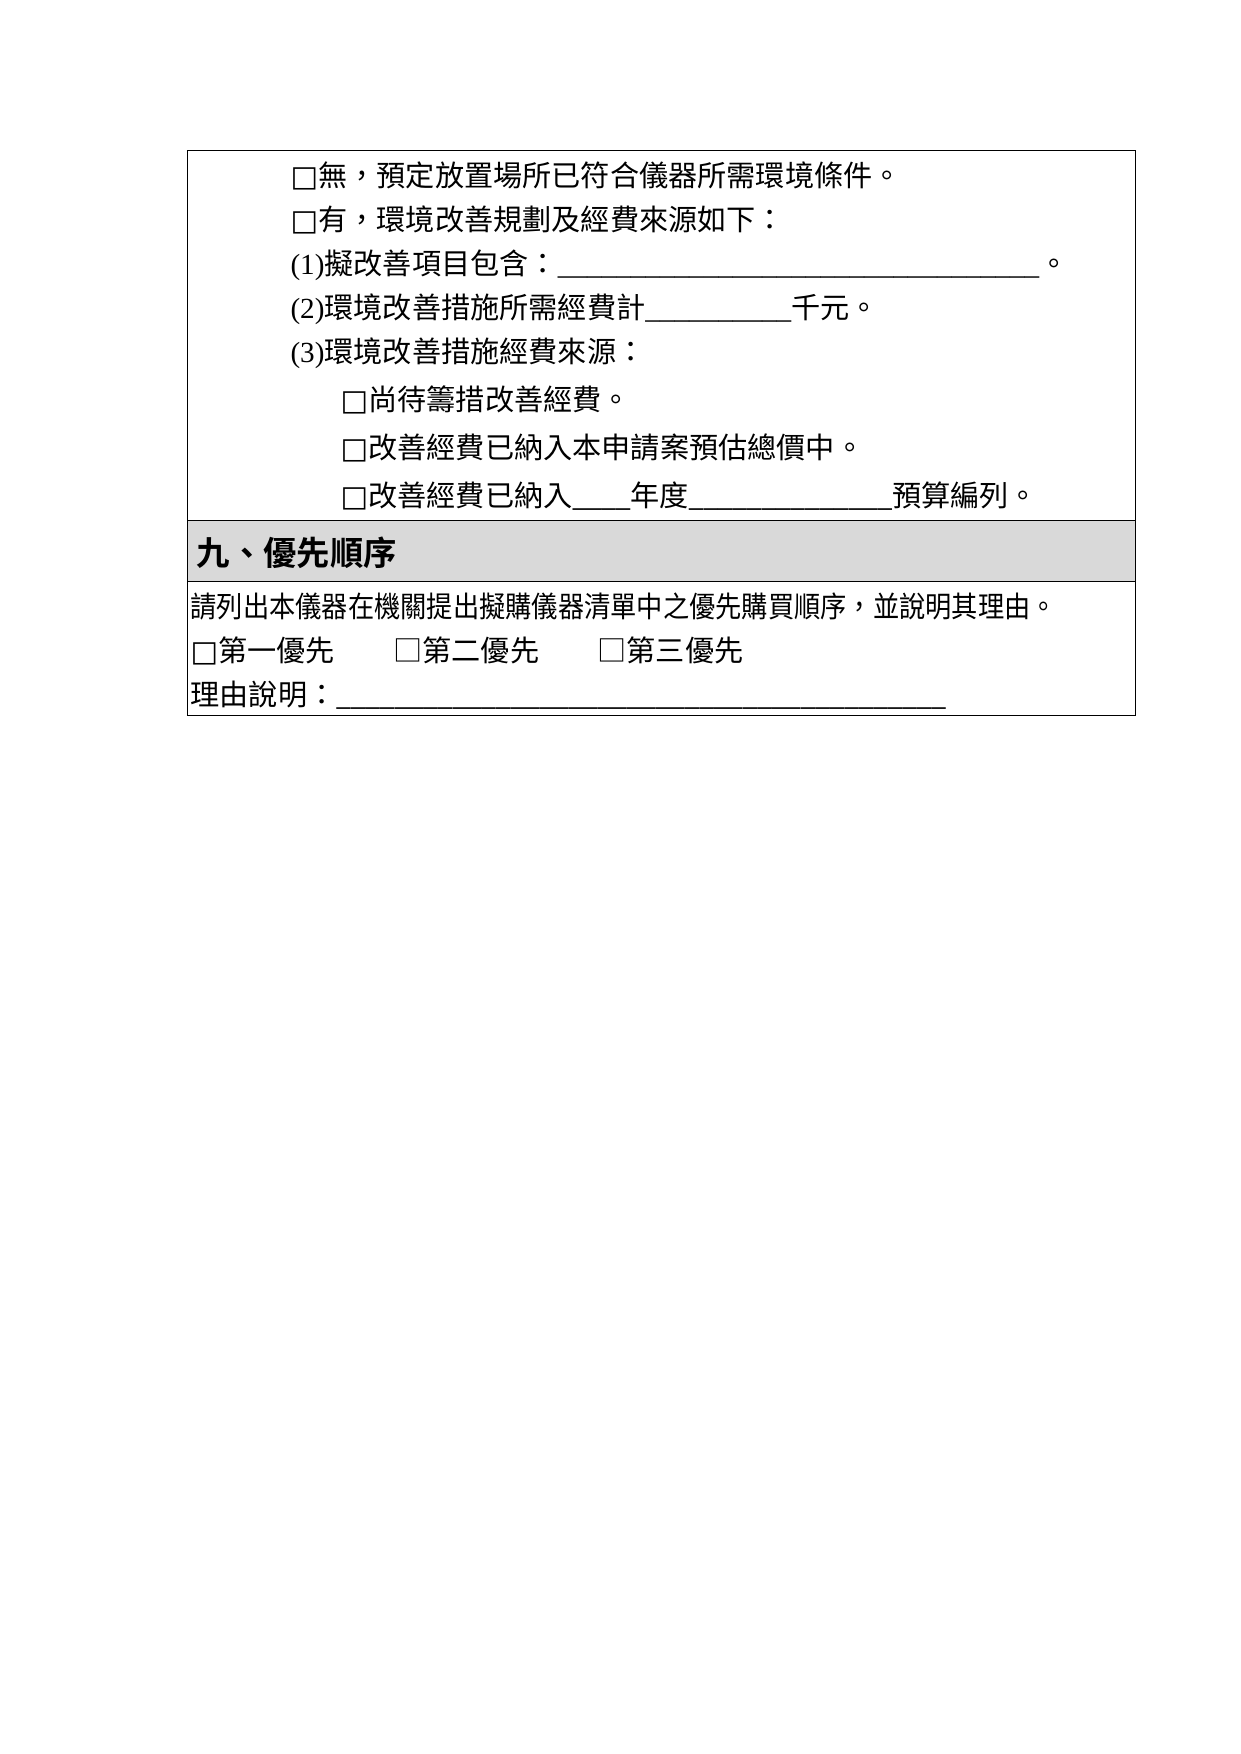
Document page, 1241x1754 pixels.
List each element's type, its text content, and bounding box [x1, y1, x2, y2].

table_cell 請列出本儀器在機關提出擬購儀器清單中之優先購買順序，並說明其理由。 □第一優先 □第二優先 □第三優先 理由說明：__________________________________________ [188, 582, 1135, 715]
table_cell □無，預定放置場所已符合儀器所需環境條件。 □有，環境改善規劃及經費來源如下： (1)擬改善項目包含：_________________________________。 (2)環境改善措施所需經費計__________千元。 (3)環境改善措施經費來源： □尚待籌措改善經費。 □改善經費已納入本申請案預估總價中。 □改善經費已納入____年度______________預算編列。 [188, 151, 1135, 520]
table_cell 九、優先順序 [188, 521, 1135, 581]
